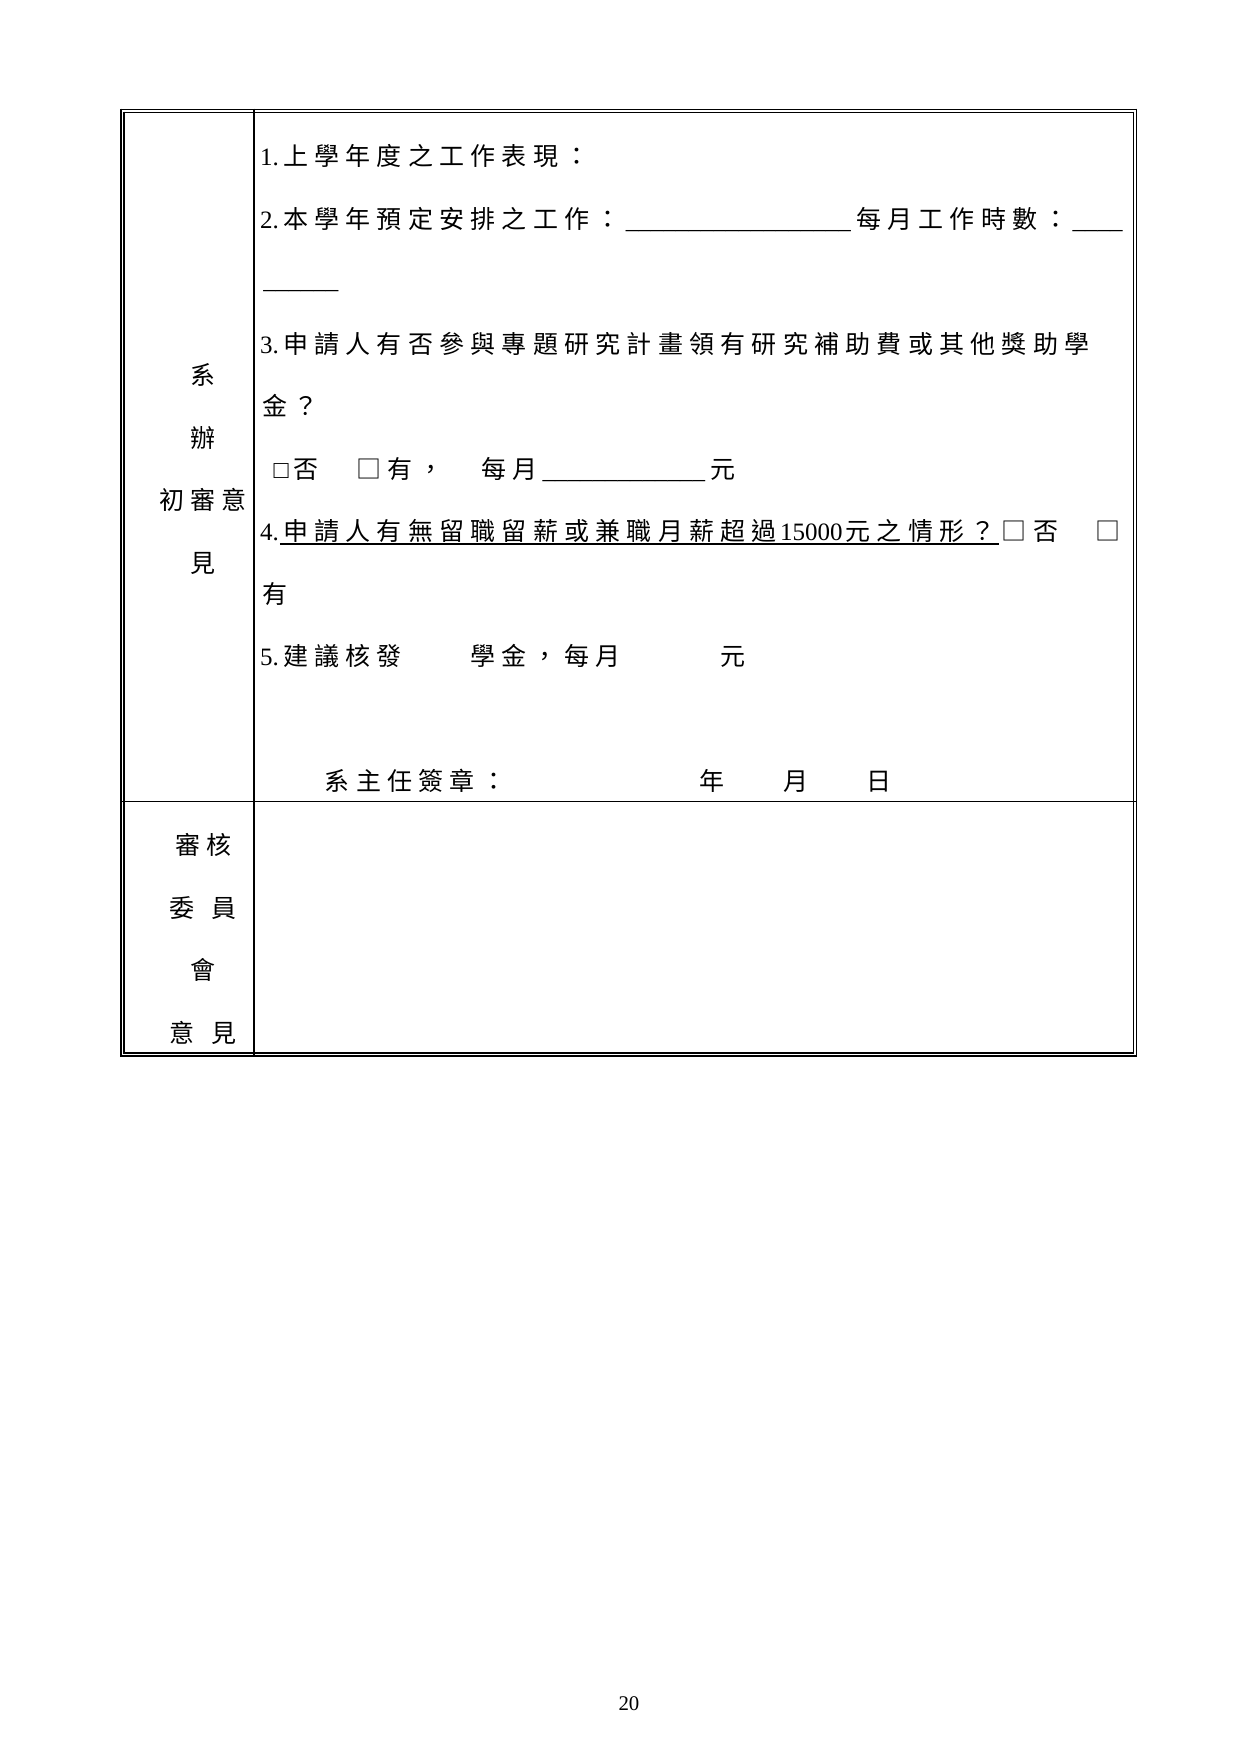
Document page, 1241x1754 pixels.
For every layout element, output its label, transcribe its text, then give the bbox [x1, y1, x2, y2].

table_cell 系 辦 初審意見 [125, 113, 253, 801]
table_cell [255, 802, 1133, 1052]
table_cell 1.上學年度之工作表現： 2.本學年預定安排之工作：__________________每月工作時數：__________ 3.申請人有否參與專題研究計畫領有研究補助費或其他獎助學金？ □否 □有， 每月_____________元 4.申請人有無留職留薪或兼職月薪超過15000元之情形？□否 □有 5.建議核發 學金，每月 元 系主任簽章： 年 月 日 [255, 113, 1133, 801]
table_cell 審核 委 員 會 意 見 [125, 802, 253, 1052]
